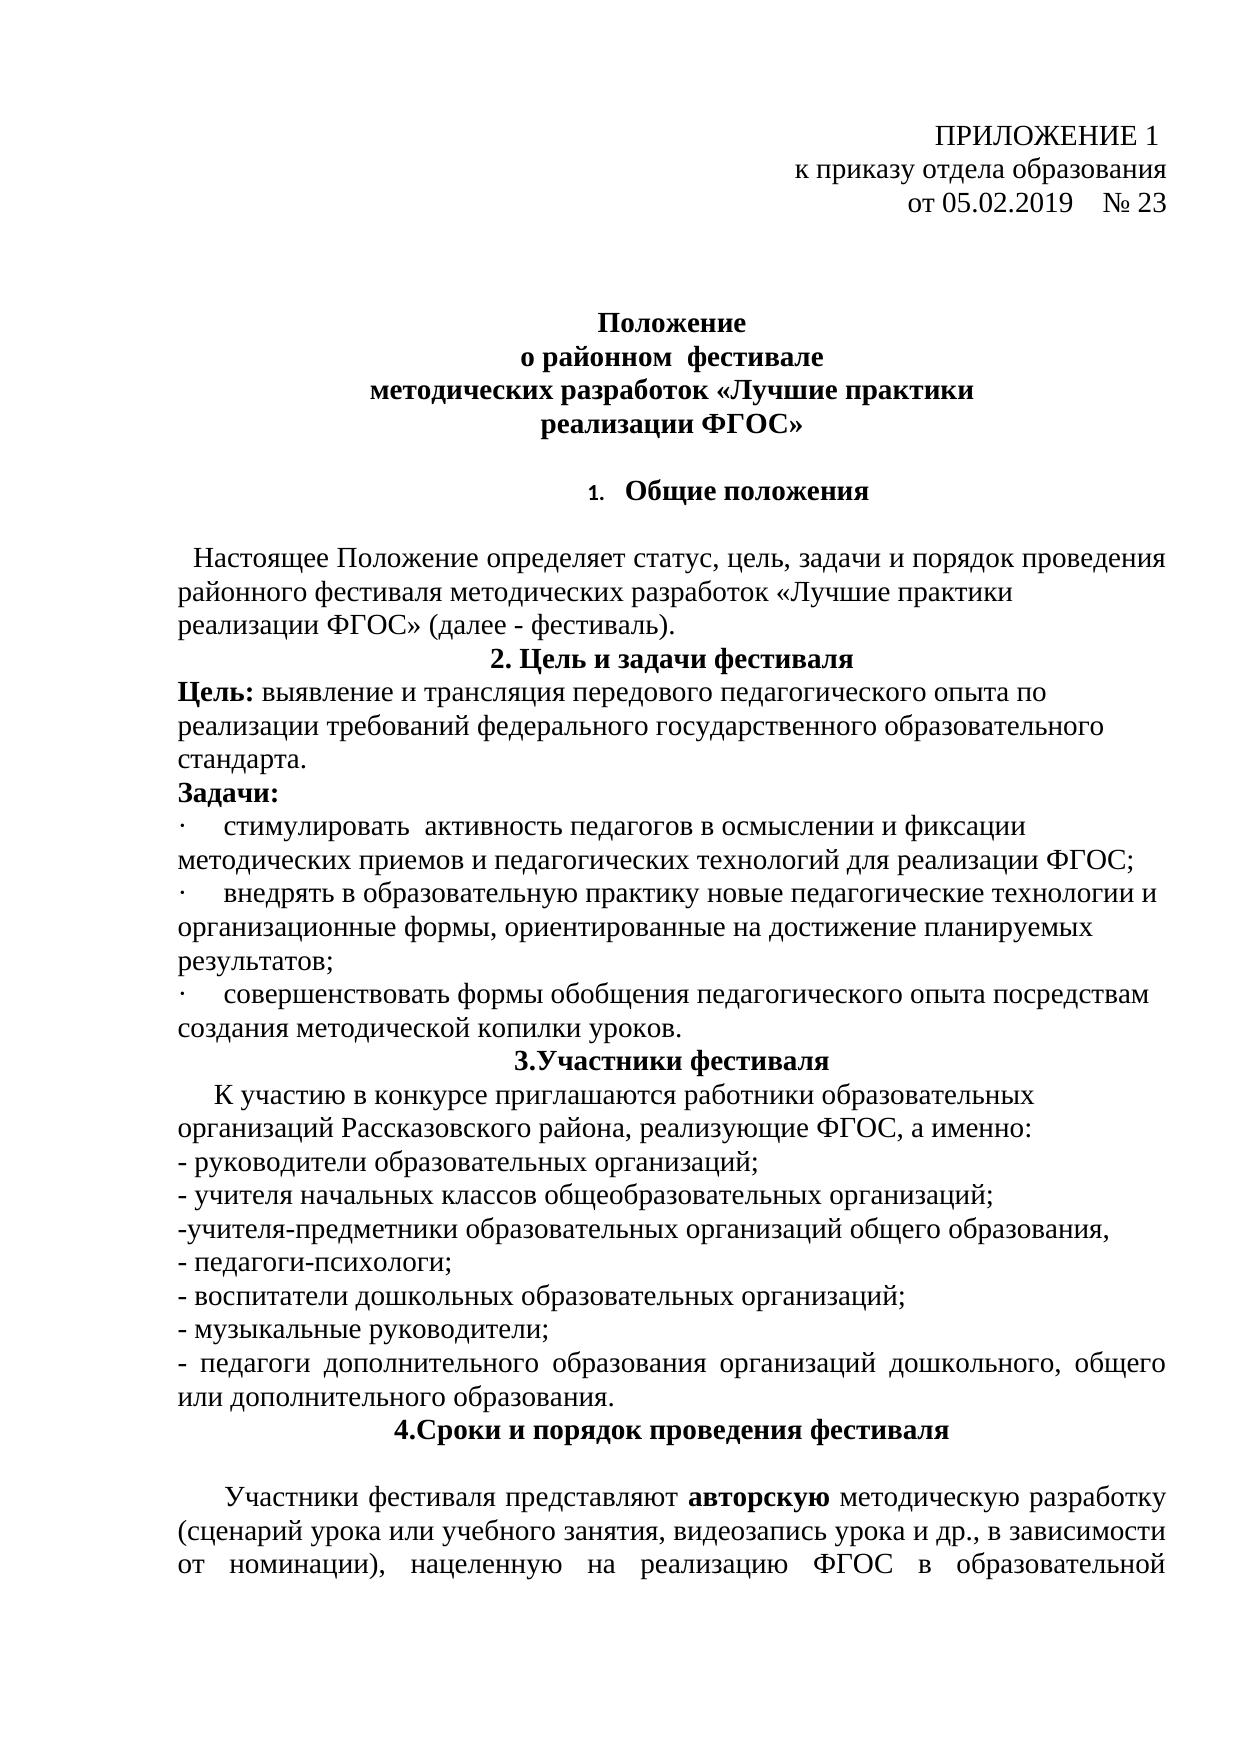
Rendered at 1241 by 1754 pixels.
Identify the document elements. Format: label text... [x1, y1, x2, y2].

text · стимулировать активность педагогов в осмыслении и фиксации методических приемов и педагогических технологий для реализации ФГОС; [177, 808, 1167, 876]
text Настоящее Положение определяет статус, цель, задачи и порядок проведения районного фестиваля методических разработок «Лучшие практики [177, 540, 1167, 607]
text ПРИЛОЖЕНИЕ 1 [177, 118, 1167, 152]
text 2. Цель и задачи фестиваля [177, 641, 1167, 674]
text · совершенствовать формы обобщения педагогического опыта посредствам создания методической копилки уроков. [177, 976, 1167, 1043]
text методических разработок «Лучшие практики [177, 372, 1167, 406]
text Задачи: [177, 775, 1167, 808]
text 4.Сроки и порядок проведения фестиваля [177, 1412, 1167, 1446]
text - педагоги-психологи; [177, 1244, 1167, 1278]
text реализации ФГОС» [177, 406, 1167, 439]
text реализации ФГОС» (далее - фестиваль). [177, 607, 1167, 641]
text организаций Рассказовского района, реализующие ФГОС, а именно: [177, 1110, 1167, 1144]
text Положение [177, 305, 1167, 339]
text - учителя начальных классов общеобразовательных организаций; [177, 1177, 1167, 1211]
text к приказу отдела образования [177, 152, 1167, 185]
text · внедрять в образовательную практику новые педагогические технологии и организационные формы, ориентированные на достижение планируемых результатов; [177, 876, 1167, 976]
text о районном фестивале [177, 339, 1167, 372]
text - руководители образовательных организаций; [177, 1144, 1167, 1177]
text Участники фестиваля представляют авторскую методическую разработку (сценарий урока или учебного занятия, видеозапись урока и др., в зависимости от номинации), нацеленную на реализацию ФГОС в образовательной [177, 1479, 1167, 1580]
text - музыкальные руководители; [177, 1312, 1167, 1345]
text К участию в конкурсе приглашаются работники образовательных [177, 1077, 1167, 1110]
text Цель: выявление и трансляция передового педагогического опыта по реализации требований федерального государственного образовательного стандарта. [177, 674, 1167, 775]
text -учителя-предметники образовательных организаций общего образования, [177, 1211, 1167, 1244]
text 3.Участники фестиваля [177, 1043, 1167, 1077]
text - педагоги дополнительного образования организаций дошкольного, общего или дополнительного образования. [177, 1345, 1167, 1412]
text от 05.02.2019 № 23 [177, 185, 1167, 219]
list Общие положения [290, 473, 1167, 507]
text - воспитатели дошкольных образовательных организаций; [177, 1278, 1167, 1312]
